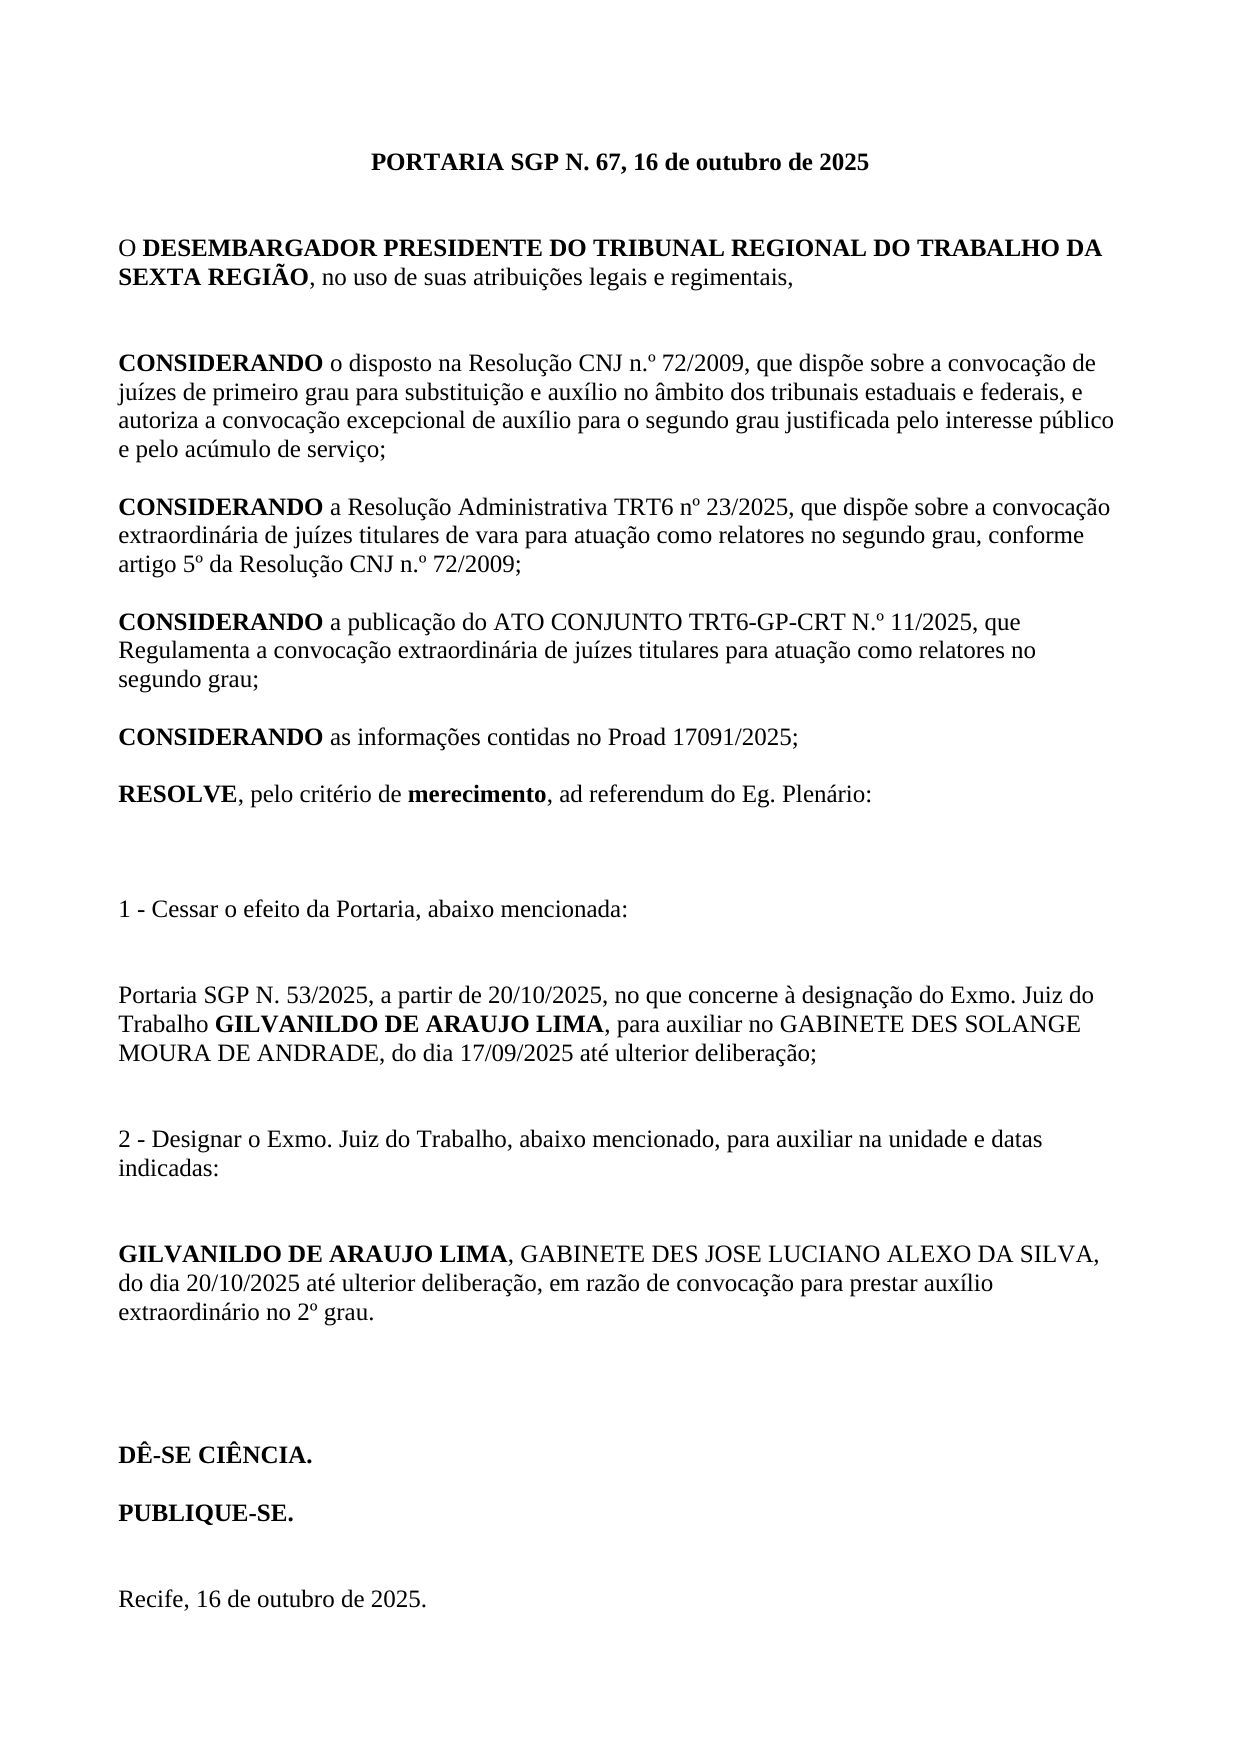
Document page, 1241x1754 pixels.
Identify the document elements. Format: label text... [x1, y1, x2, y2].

text CONSIDERANDO a Resolução Administrativa TRT6 nº 23/2025, que dispõe sobre a convocação extraordinária de juízes titulares de vara para atuação como relatores no segundo grau, conforme artigo 5º da Resolução CNJ n.º 72/2009; [118, 492, 1122, 578]
text 2 - Designar o Exmo. Juiz do Trabalho, abaixo mencionado, para auxiliar na unidade e datas indicadas: [118, 1124, 1122, 1182]
text RESOLVE, pelo critério de merecimento, ad referendum do Eg. Plenário: [118, 779, 1122, 808]
text DÊ-SE CIÊNCIA. [118, 1441, 1122, 1469]
text O DESEMBARGADOR PRESIDENTE DO TRIBUNAL REGIONAL DO TRABALHO DA SEXTA REGIÃO, no uso de suas atribuições legais e regimentais, [118, 233, 1122, 291]
text Portaria SGP N. 53/2025, a partir de 20/10/2025, no que concerne à designação do Exmo. Juiz do Trabalho GILVANILDO DE ARAUJO LIMA, para auxiliar no GABINETE DES SOLANGE MOURA DE ANDRADE, do dia 17/09/2025 até ulterior deliberação; [118, 981, 1122, 1067]
text 1 - Cessar o efeito da Portaria, abaixo mencionada: [118, 894, 1122, 923]
text PORTARIA SGP N. 67, 16 de outubro de 2025 [118, 147, 1122, 176]
text CONSIDERANDO as informações contidas no Proad 17091/2025; [118, 722, 1122, 751]
text PUBLIQUE-SE. [118, 1498, 1122, 1527]
text Recife, 16 de outubro de 2025. [118, 1584, 1122, 1613]
text GILVANILDO DE ARAUJO LIMA, GABINETE DES JOSE LUCIANO ALEXO DA SILVA, do dia 20/10/2025 até ulterior deliberação, em razão de convocação para prestar auxílio extraordinário no 2º grau. [118, 1239, 1122, 1326]
text CONSIDERANDO a publicação do ATO CONJUNTO TRT6-GP-CRT N.º 11/2025, que Regulamenta a convocação extraordinária de juízes titulares para atuação como relatores no segundo grau; [118, 607, 1122, 693]
text CONSIDERANDO o disposto na Resolução CNJ n.º 72/2009, que dispõe sobre a convocação de juízes de primeiro grau para substituição e auxílio no âmbito dos tribunais estaduais e federais, e autoriza a convocação excepcional de auxílio para o segundo grau justificada pelo interesse público e pelo acúmulo de serviço; [118, 348, 1122, 463]
